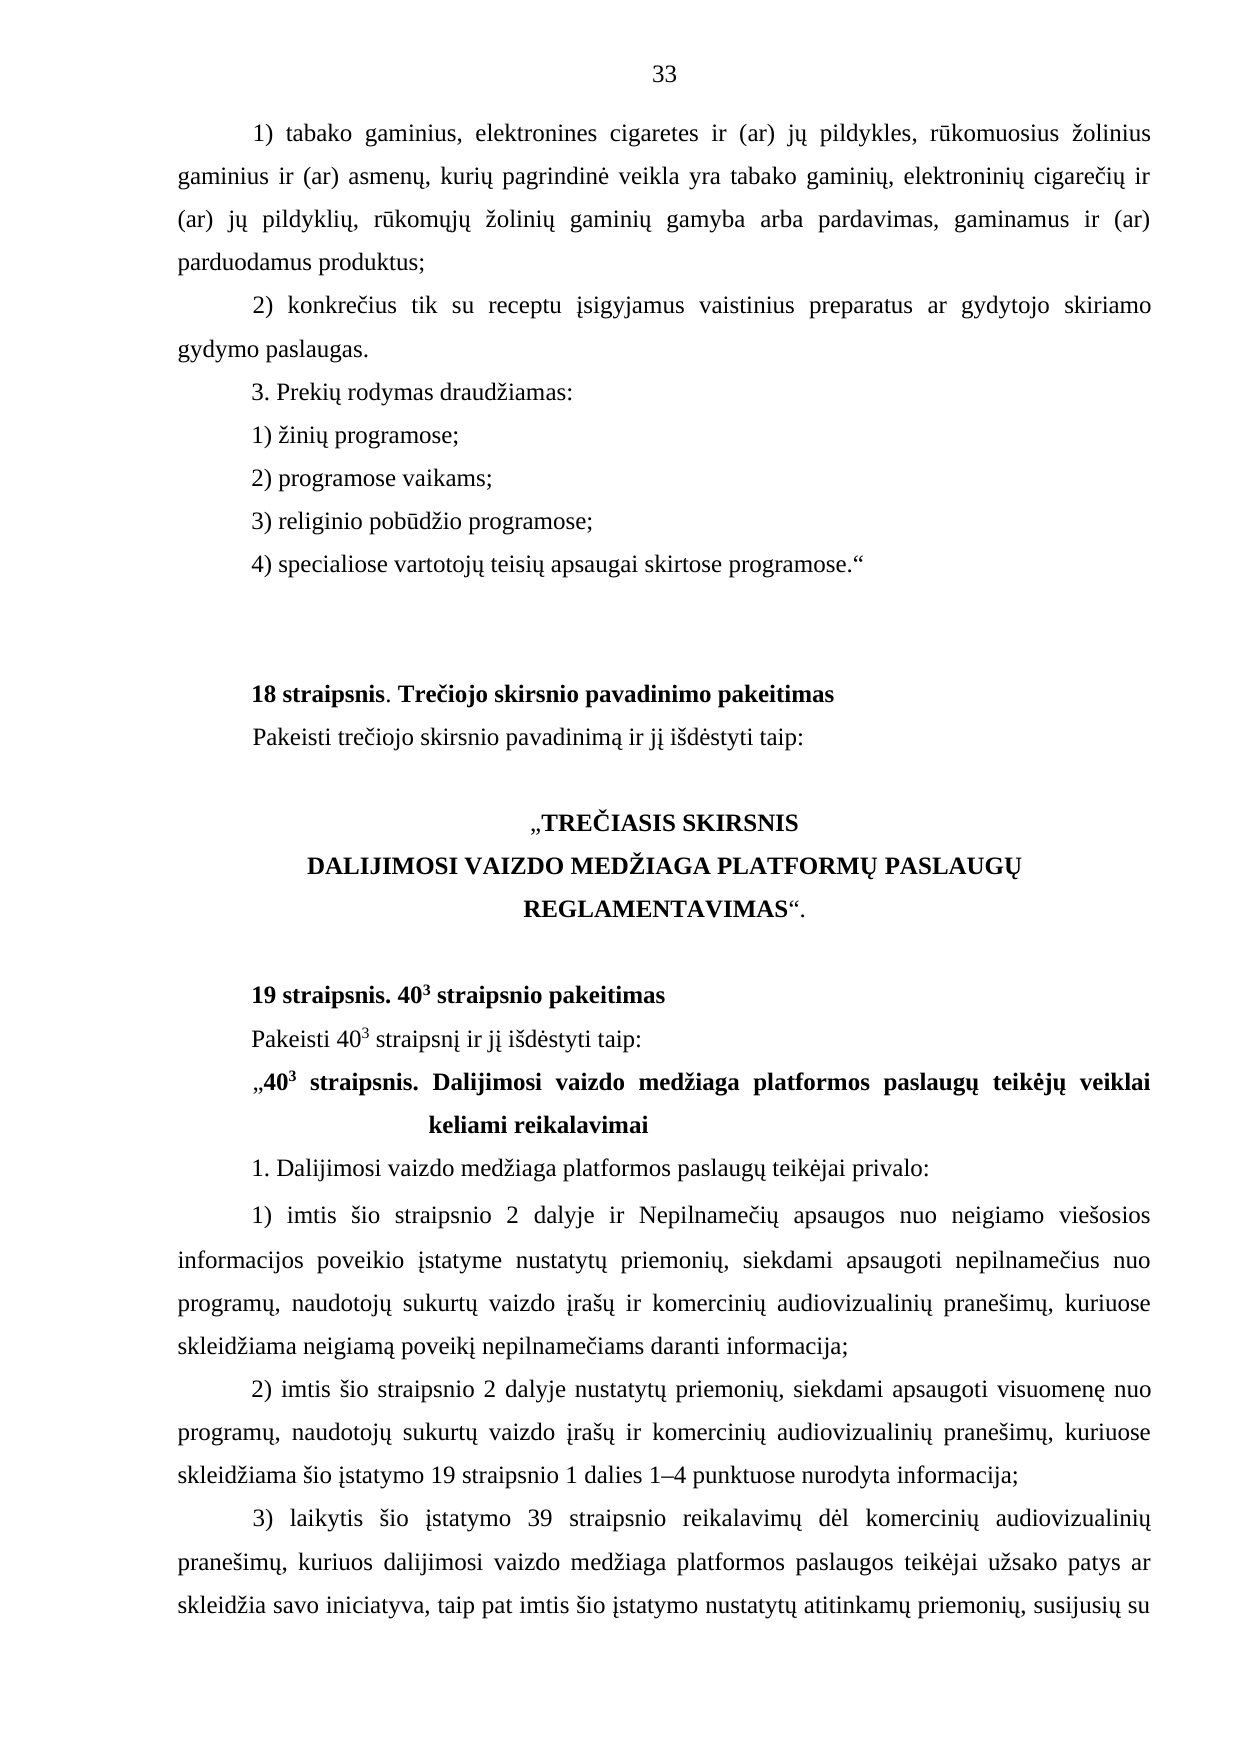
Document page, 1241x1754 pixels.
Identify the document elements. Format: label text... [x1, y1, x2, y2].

text 18 straipsnis. Trečiojo skirsnio pavadinimo pakeitimas [177, 679, 1152, 707]
text 3) laikytis šio įstatymo 39 straipsnio reikalavimų dėl komercinių audiovizualinių pranešimų, kuriuos dalijimosi vaizdo medžiaga platformos paslaugos teikėjai užsako patys ar skleidžia savo iniciatyva, taip pat imtis šio įstatymo nustatytų atitinkamų priemonių, susijusių su [177, 1503, 1152, 1618]
text 1) tabako gaminius, elektronines cigaretes ir (ar) jų pildykles, rūkomuosius žolinius gaminius ir (ar) asmenų, kurių pagrindinė veikla yra tabako gaminių, elektroninių cigarečių ir (ar) jų pildyklių, rūkomųjų žolinių gaminių gamyba arba pardavimas, gaminamus ir (ar) parduodamus produktus; [177, 118, 1152, 276]
text 4) specialiose vartotojų teisių apsaugai skirtose programose.“ [251, 549, 1152, 578]
text Pakeisti trečiojo skirsnio pavadinimą ir jį išdėstyti taip: [177, 722, 1152, 751]
text Pakeisti 403 straipsnį ir jį išdėstyti taip: [177, 1024, 1152, 1052]
text 19 straipsnis. 403 straipsnio pakeitimas [177, 981, 1152, 1009]
text 2) imtis šio straipsnio 2 dalyje nustatytų priemonių, siekdami apsaugoti visuomenę nuo programų, naudotojų sukurtų vaizdo įrašų ir komercinių audiovizualinių pranešimų, kuriuose skleidžiama šio įstatymo 19 straipsnio 1 dalies 1–4 punktuose nurodyta informacija; [177, 1374, 1152, 1489]
text 2) programose vaikams; [251, 463, 1152, 492]
text 1) žinių programose; [251, 420, 1152, 449]
text 1. Dalijimosi vaizdo medžiaga platformos paslaugų teikėjai privalo: [177, 1153, 1152, 1182]
text 3) religinio pobūdžio programose; [251, 506, 1152, 535]
text „TREČIASIS SKIRSNIS [177, 808, 1152, 837]
text 2) konkrečius tik su receptu įsigyjamus vaistinius preparatus ar gydytojo skiriamo gydymo paslaugas. [177, 291, 1152, 362]
text „403 straipsnis. Dalijimosi vaizdo medžiaga platformos paslaugų teikėjų veiklai keliami reikalavimai [252, 1067, 1152, 1139]
text 3. Prekių rodymas draudžiamas: [177, 377, 1152, 406]
text DALIJIMOSI VAIZDO MEDŽIAGA PLATFORMŲ PASLAUGŲ REGLAMENTAVIMAS“. [177, 851, 1152, 923]
text 1) imtis šio straipsnio 2 dalyje ir Nepilnamečių apsaugos nuo neigiamo viešosios informacijos poveikio įstatyme nustatytų priemonių, siekdami apsaugoti nepilnamečius nuo programų, naudotojų sukurtų vaizdo įrašų ir komercinių audiovizualinių pranešimų, kuriuose skleidžiama neigiamą poveikį nepilnamečiams daranti informacija; [177, 1196, 1152, 1360]
